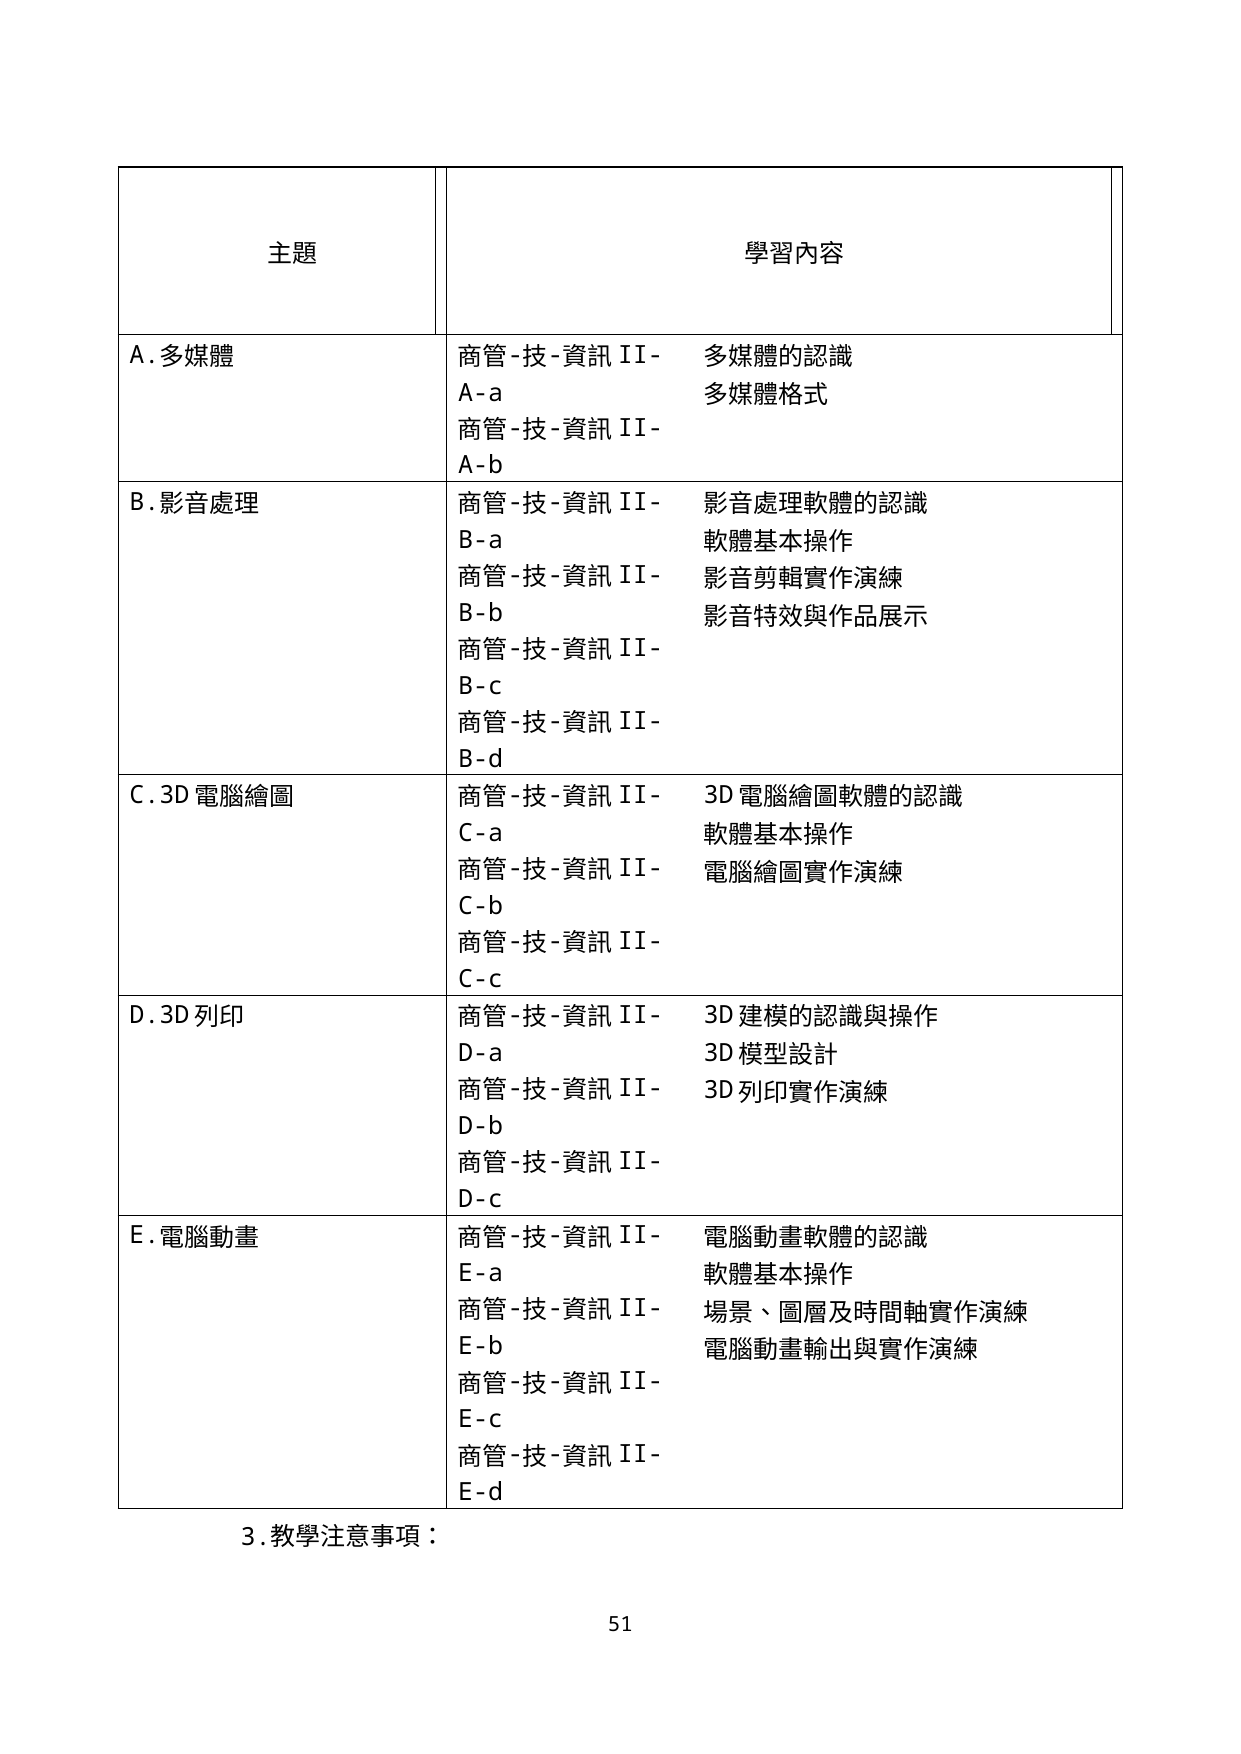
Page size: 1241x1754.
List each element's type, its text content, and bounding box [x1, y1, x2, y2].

table_cell 商管-技-資訊II-B-a 商管-技-資訊II-B-b 商管-技-資訊II-B-c 商管-技-資訊II-B-d [447, 482, 692, 774]
text 3.教學注意事項： [173, 1509, 1122, 1554]
table_cell 商管-技-資訊II-A-a 商管-技-資訊II-A-b [447, 335, 692, 481]
table_cell B.影音處理 [119, 482, 446, 774]
table_header 主題 [119, 168, 435, 334]
table_cell E.電腦動畫 [119, 1216, 446, 1508]
table_header [436, 168, 446, 334]
table_cell 商管-技-資訊II-E-a 商管-技-資訊II-E-b 商管-技-資訊II-E-c 商管-技-資訊II-E-d [447, 1216, 692, 1508]
table_header [1112, 168, 1122, 334]
table_cell 商管-技-資訊II-C-a 商管-技-資訊II-C-b 商管-技-資訊II-C-c [447, 775, 692, 994]
table_header 學習內容 [447, 168, 1111, 334]
table_cell 3D建模的認識與操作 3D模型設計 3D列印實作演練 [692, 996, 1122, 1214]
table_cell 電腦動畫軟體的認識 軟體基本操作 場景、圖層及時間軸實作演練 電腦動畫輸出與實作演練 [692, 1216, 1122, 1508]
table_cell 影音處理軟體的認識 軟體基本操作 影音剪輯實作演練 影音特效與作品展示 [692, 482, 1122, 774]
table_cell C.3D電腦繪圖 [119, 775, 446, 994]
table_cell 3D電腦繪圖軟體的認識 軟體基本操作 電腦繪圖實作演練 [692, 775, 1122, 994]
table_cell 商管-技-資訊II-D-a 商管-技-資訊II-D-b 商管-技-資訊II-D-c [447, 996, 692, 1214]
table_cell D.3D列印 [119, 996, 446, 1214]
table_cell 多媒體的認識 多媒體格式 [692, 335, 1122, 481]
table_cell A.多媒體 [119, 335, 446, 481]
